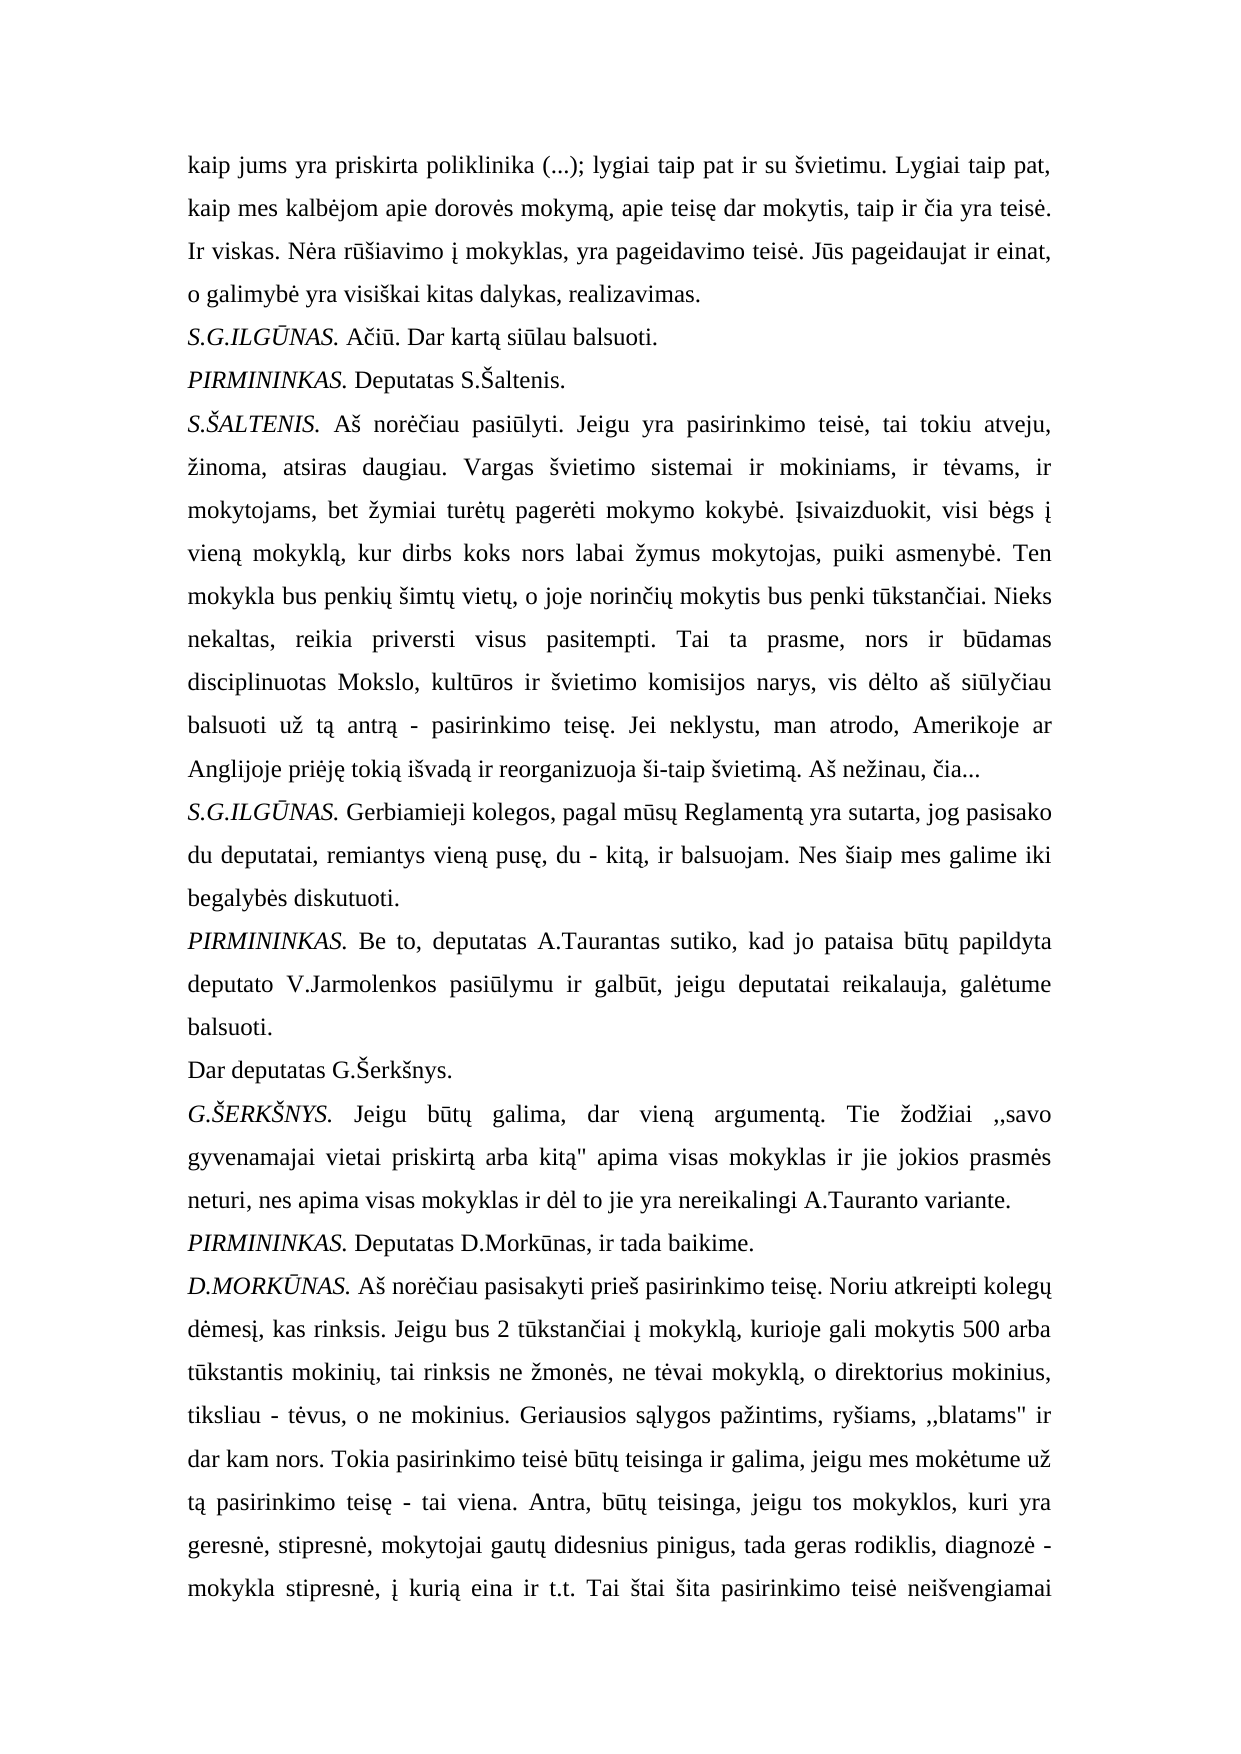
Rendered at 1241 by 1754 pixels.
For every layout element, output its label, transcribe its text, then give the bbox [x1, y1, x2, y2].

text S.G.ILGŪNAS. Gerbiamieji kolegos, pagal mūsų Reglamentą yra sutarta, jog pasisako du deputatai, remiantys vieną pusę, du - kitą, ir balsuojam. Nes šiaip mes galime iki begalybės diskutuoti. [187, 797, 1053, 912]
text S.ŠALTENIS. Aš norėčiau pasiūlyti. Jeigu yra pasirinkimo teisė, tai tokiu atveju, žinoma, atsiras daugiau. Vargas švietimo sistemai ir mokiniams, ir tėvams, ir mokytojams, bet žymiai turėtų pagerėti mokymo kokybė. Įsivaizduokit, visi bėgs į vieną mokyklą, kur dirbs koks nors labai žymus mokytojas, puiki asmenybė. Ten mokykla bus penkių šimtų vietų, o joje norinčių mokytis bus penki tūkstančiai. Nieks nekaltas, reikia priversti visus pasitempti. Tai ta prasme, nors ir būdamas disciplinuotas Mokslo, kultūros ir švietimo komisijos narys, vis dėlto aš siūlyčiau balsuoti už tą antrą - pasirinkimo teisę. Jei neklystu, man atrodo, Amerikoje ar Anglijoje priėję tokią išvadą ir reorganizuoja ši-taip švietimą. Aš nežinau, čia... [187, 409, 1053, 782]
text PIRMININKAS. Be to, deputatas A.Taurantas sutiko, kad jo pataisa būtų papildyta deputato V.Jarmolenkos pasiūlymu ir galbūt, jeigu deputatai reikalauja, galėtume balsuoti. [187, 926, 1053, 1041]
text S.G.ILGŪNAS. Ačiū. Dar kartą siūlau balsuoti. [187, 322, 1053, 351]
text PIRMININKAS. Deputatas D.Morkūnas, ir tada baikime. [187, 1228, 1053, 1257]
text PIRMININKAS. Deputatas S.Šaltenis. [187, 366, 1053, 394]
text kaip jums yra priskirta poliklinika (...); lygiai taip pat ir su švietimu. Lygiai taip pat, kaip mes kalbėjom apie dorovės mokymą, apie teisę dar mokytis, taip ir čia yra teisė. Ir viskas. Nėra rūšiavimo į mokyklas, yra pageidavimo teisė. Jūs pageidaujat ir einat, o galimybė yra visiškai kitas dalykas, realizavimas. [187, 150, 1053, 308]
text D.MORKŪNAS. Aš norėčiau pasisakyti prieš pasirinkimo teisę. Noriu atkreipti kolegų dėmesį, kas rinksis. Jeigu bus 2 tūkstančiai į mokyklą, kurioje gali mokytis 500 arba tūkstantis mokinių, tai rinksis ne žmonės, ne tėvai mokyklą, o direktorius mokinius, tiksliau - tėvus, o ne mokinius. Geriausios sąlygos pažintims, ryšiams, ,,blatams" ir dar kam nors. Tokia pasirinkimo teisė būtų teisinga ir galima, jeigu mes mokėtume už tą pasirinkimo teisę - tai viena. Antra, būtų teisinga, jeigu tos mokyklos, kuri yra geresnė, stipresnė, mokytojai gautų didesnius pinigus, tada geras rodiklis, diagnozė - mokykla stipresnė, į kurią eina ir t.t. Tai štai šita pasirinkimo teisė neišvengiamai [187, 1271, 1053, 1602]
text G.ŠERKŠNYS. Jeigu būtų galima, dar vieną argumentą. Tie žodžiai ,,savo gyvenamajai vietai priskirtą arba kitą" apima visas mokyklas ir jie jokios prasmės neturi, nes apima visas mokyklas ir dėl to jie yra nereikalingi A.Tauranto variante. [187, 1099, 1053, 1214]
text Dar deputatas G.Šerkšnys. [187, 1056, 1053, 1084]
